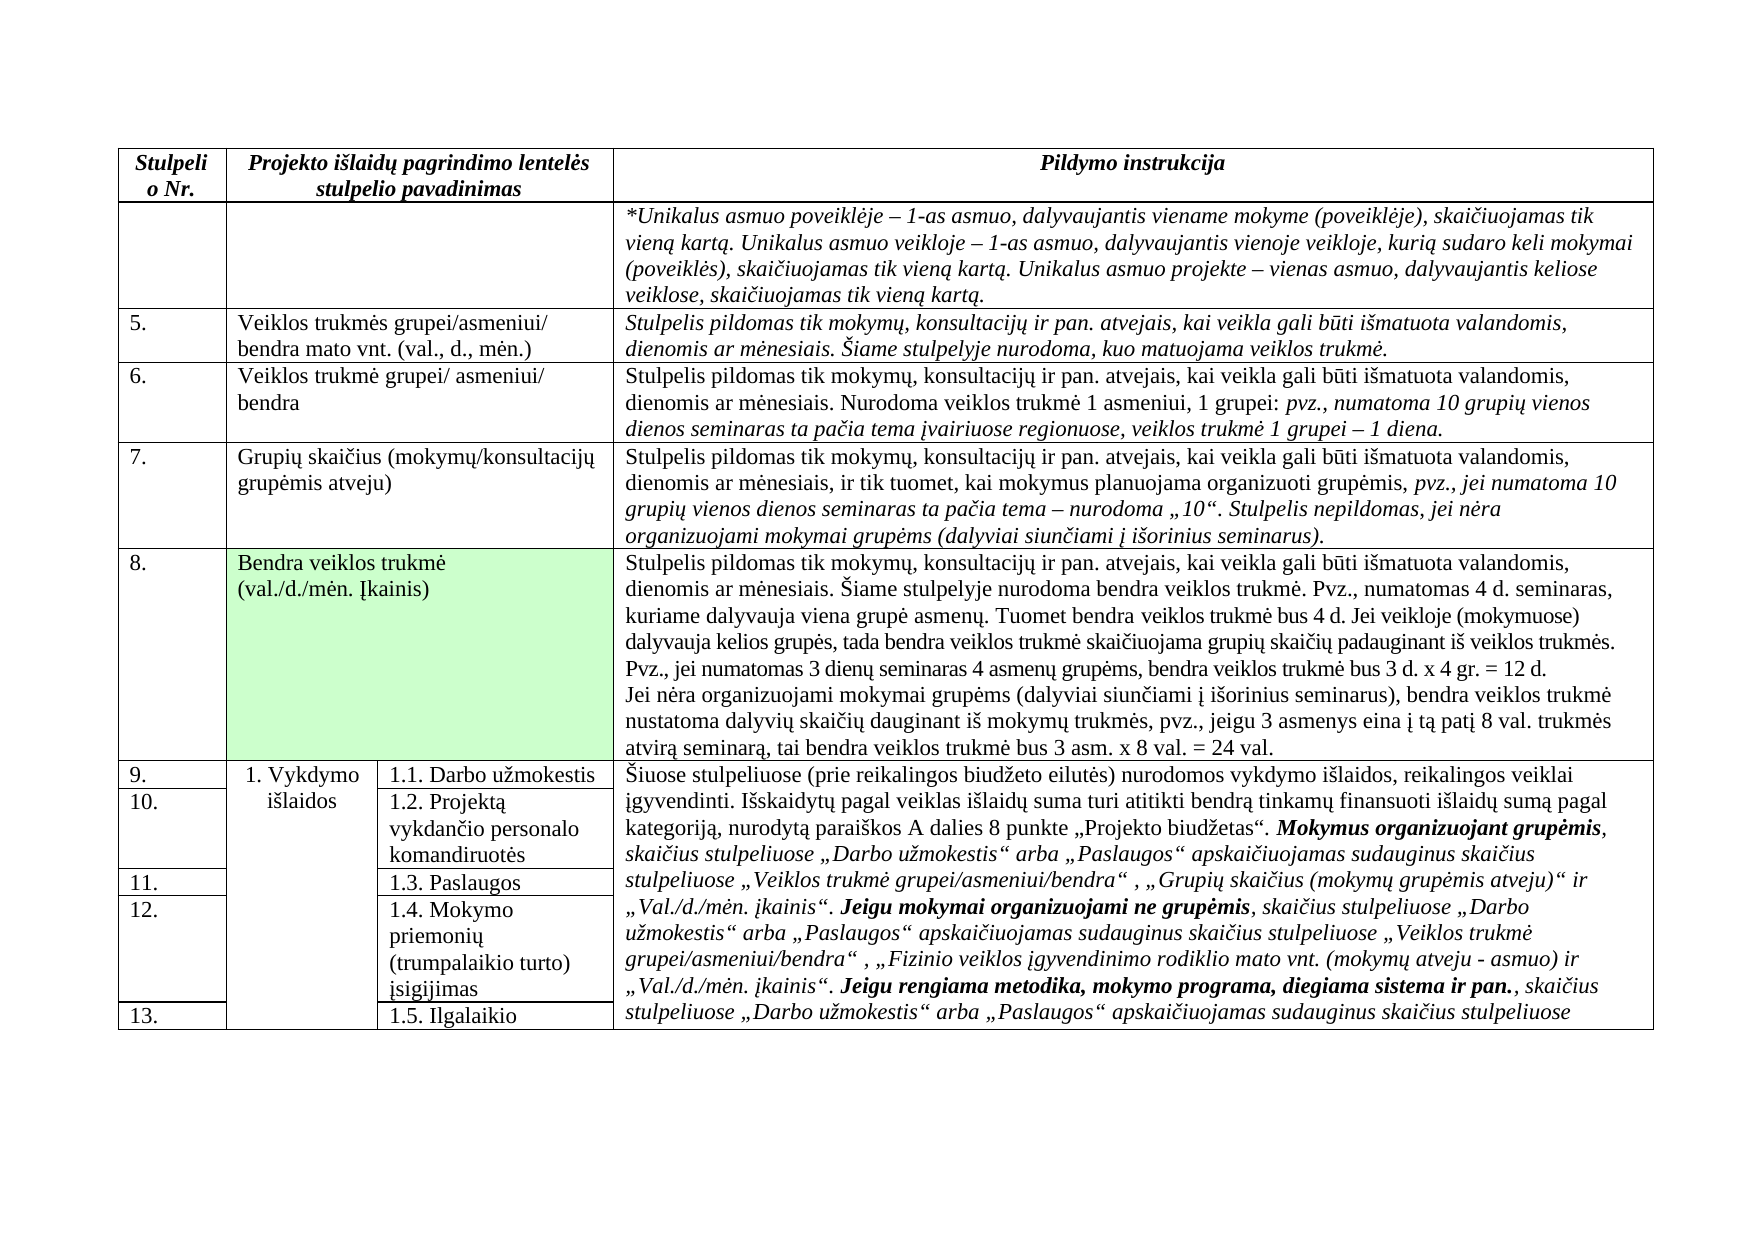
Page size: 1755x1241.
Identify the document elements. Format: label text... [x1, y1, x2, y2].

table_cell Veiklos trukmės grupei/asmeniui/ bendra mato vnt. (val., d., mėn.) [227, 309, 613, 362]
table_header Pildymo instrukcija [614, 149, 1653, 201]
table_cell 1.4. Mokymo priemonių (trumpalaikio turto) įsigijimas [378, 896, 613, 1001]
table_cell 1.3. Paslaugos [378, 869, 613, 895]
table_cell [227, 203, 613, 308]
table_cell 1.1. Darbo užmokestis [378, 761, 613, 787]
table_cell Stulpelis pildomas tik mokymų, konsultacijų ir pan. atvejais, kai veikla gali būti išmatuota valandomis, dienomis ar mėnesiais, ir tik tuomet, kai mokymus planuojama organizuoti grupėmis, pvz., jei numatoma 10 grupių vienos dienos seminaras ta pačia tema – nurodoma „10“. Stulpelis nepildomas, jei nėra organizuojami mokymai grupėms (dalyviai siunčiami į išorinius seminarus). [614, 443, 1653, 548]
table_header Projekto išlaidų pagrindimo lentelės stulpelio pavadinimas [227, 149, 613, 201]
table_cell 6. [119, 363, 226, 442]
table_cell 7. [119, 443, 226, 548]
table_cell Stulpelis pildomas tik mokymų, konsultacijų ir pan. atvejais, kai veikla gali būti išmatuota valandomis, dienomis ar mėnesiais. Nurodoma veiklos trukmė 1 asmeniui, 1 grupei: pvz., numatoma 10 grupių vienos dienos seminaras ta pačia tema įvairiuose regionuose, veiklos trukmė 1 grupei – 1 diena. [614, 363, 1653, 442]
table_cell 9. [119, 761, 226, 787]
table_cell *Unikalus asmuo poveiklėje – 1-as asmuo, dalyvaujantis viename mokyme (poveiklėje), skaičiuojamas tik vieną kartą. Unikalus asmuo veikloje – 1-as asmuo, dalyvaujantis vienoje veikloje, kurią sudaro keli mokymai (poveiklės), skaičiuojamas tik vieną kartą. Unikalus asmuo projekte – vienas asmuo, dalyvaujantis keliose veiklose, skaičiuojamas tik vieną kartą. [614, 203, 1653, 308]
table_cell 1.2. Projektą vykdančio personalo komandiruotės [378, 789, 613, 867]
table_header Stulpelio Nr. [119, 149, 226, 201]
table_cell Šiuose stulpeliuose (prie reikalingos biudžeto eilutės) nurodomos vykdymo išlaidos, reikalingos veiklai įgyvendinti. Išskaidytų pagal veiklas išlaidų suma turi atitikti bendrą tinkamų finansuoti išlaidų sumą pagal kategoriją, nurodytą paraiškos A dalies 8 punkte „Projekto biudžetas“. Mokymus organizuojant grupėmis, skaičius stulpeliuose „Darbo užmokestis“ arba „Paslaugos“ apskaičiuojamas sudauginus skaičius stulpeliuose „Veiklos trukmė grupei/asmeniui/bendra“ , „Grupių skaičius (mokymų grupėmis atveju)“ ir „Val./d./mėn. įkainis“. Jeigu mokymai organizuojami ne grupėmis, skaičius stulpeliuose „Darbo užmokestis“ arba „Paslaugos“ apskaičiuojamas sudauginus skaičius stulpeliuose „Veiklos trukmė grupei/asmeniui/bendra“ , „Fizinio veiklos įgyvendinimo rodiklio mato vnt. (mokymų atveju - asmuo) ir „Val./d./mėn. įkainis“. Jeigu rengiama metodika, mokymo programa, diegiama sistema ir pan., skaičius stulpeliuose „Darbo užmokestis“ arba „Paslaugos“ apskaičiuojamas sudauginus skaičius stulpeliuose [614, 761, 1653, 1029]
table_cell Bendra veiklos trukmė (val./d./mėn. Įkainis) [227, 549, 613, 760]
table_cell [119, 203, 226, 308]
table_cell 13. [119, 1003, 226, 1029]
table_cell 5. [119, 309, 226, 362]
table_cell Stulpelis pildomas tik mokymų, konsultacijų ir pan. atvejais, kai veikla gali būti išmatuota valandomis, dienomis ar mėnesiais. Šiame stulpelyje nurodoma bendra veiklos trukmė. Pvz., numatomas 4 d. seminaras, kuriame dalyvauja viena grupė asmenų. Tuomet bendra veiklos trukmė bus 4 d. Jei veikloje (mokymuose) dalyvauja kelios grupės, tada bendra veiklos trukmė skaičiuojama grupių skaičių padauginant iš veiklos trukmės. Pvz., jei numatomas 3 dienų seminaras 4 asmenų grupėms, bendra veiklos trukmė bus 3 d. x 4 gr. = 12 d. Jei nėra organizuojami mokymai grupėms (dalyviai siunčiami į išorinius seminarus), bendra veiklos trukmė nustatoma dalyvių skaičių dauginant iš mokymų trukmės, pvz., jeigu 3 asmenys eina į tą patį 8 val. trukmės atvirą seminarą, tai bendra veiklos trukmė bus 3 asm. x 8 val. = 24 val. [614, 549, 1653, 760]
table_cell 10. [119, 789, 226, 867]
table_cell 11. [119, 869, 226, 895]
table_cell Veiklos trukmė grupei/ asmeniui/ bendra [227, 363, 613, 442]
table_cell 8. [119, 549, 226, 760]
table_cell 1. Vykdymo išlaidos [227, 761, 377, 1029]
table_cell Grupių skaičius (mokymų/konsultacijų grupėmis atveju) [227, 443, 613, 548]
table_cell 1.5. Ilgalaikio [378, 1003, 613, 1029]
table_cell 12. [119, 896, 226, 1001]
table_cell Stulpelis pildomas tik mokymų, konsultacijų ir pan. atvejais, kai veikla gali būti išmatuota valandomis, dienomis ar mėnesiais. Šiame stulpelyje nurodoma, kuo matuojama veiklos trukmė. [614, 309, 1653, 362]
